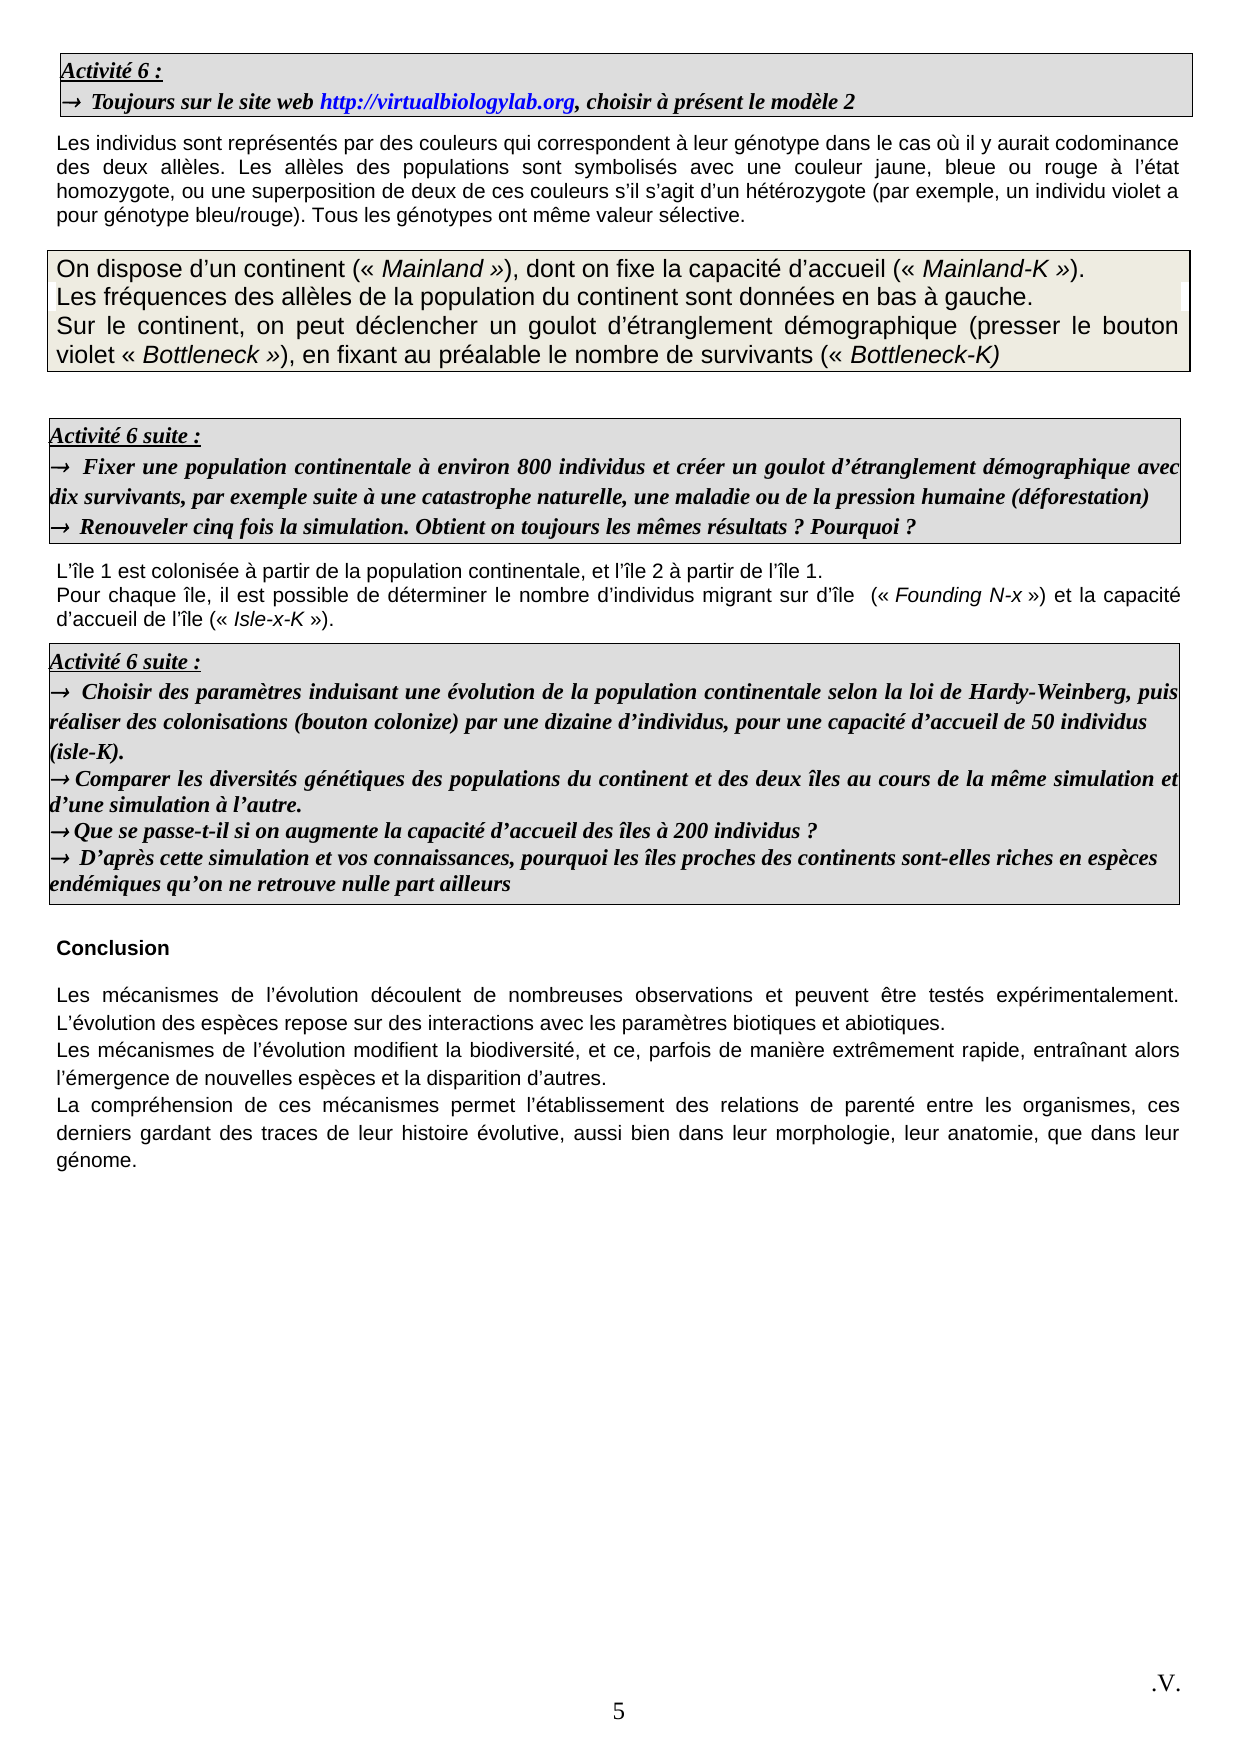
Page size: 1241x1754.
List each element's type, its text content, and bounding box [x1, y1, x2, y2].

text Les individus sont représentés par des couleurs qui correspondent à leur génotype dans le cas où il y aurait codominance des deux allèles. Les allèles des populations sont symbolisés avec une couleur jaune, bleue ou rouge à l’état homozygote, ou une superposition de deux de ces couleurs s’il s’agit d’un hétérozygote (par exemple, un individu violet a pour génotype bleu/rouge). Tous les génotypes ont même valeur sélective. [56, 131, 1181, 226]
text La compréhension de ces mécanismes permet l’établissement des relations de parenté entre les organismes, ces derniers gardant des traces de leur histoire évolutive, aussi bien dans leur morphologie, leur anatomie, que dans leur génome. [56, 1093, 1181, 1172]
text Les fréquences des allèles de la population du continent sont données en bas à gauche. [56, 282, 1181, 308]
text Conclusion [56, 935, 1181, 959]
text L’île 1 est colonisée à partir de la population continentale, et l’île 2 à partir de l’île 1. [56, 559, 1181, 583]
text On dispose d’un continent (« Mainland »), dont on fixe la capacité d’accueil (« Mainland-K »). [48, 251, 1189, 282]
text Sur le continent, on peut déclencher un goulot d’étranglement démographique (presser le bouton violet « Bottleneck »), en fixant au préalable le nombre de survivants (« Bottleneck-K) [48, 308, 1189, 371]
text Les mécanismes de l’évolution découlent de nombreuses observations et peuvent être testés expérimentalement. L’évolution des espèces repose sur des interactions avec les paramètres biotiques et abiotiques. [56, 983, 1181, 1035]
text Pour chaque île, il est possible de déterminer le nombre d’individus migrant sur d’île (« Founding N-x ») et la capacité d’accueil de l’île (« Isle-x-K »). [56, 583, 1181, 631]
text Les mécanismes de l’évolution modifient la biodiversité, et ce, parfois de manière extrêmement rapide, entraînant alors l’émergence de nouvelles espèces et la disparition d’autres. [56, 1038, 1181, 1090]
